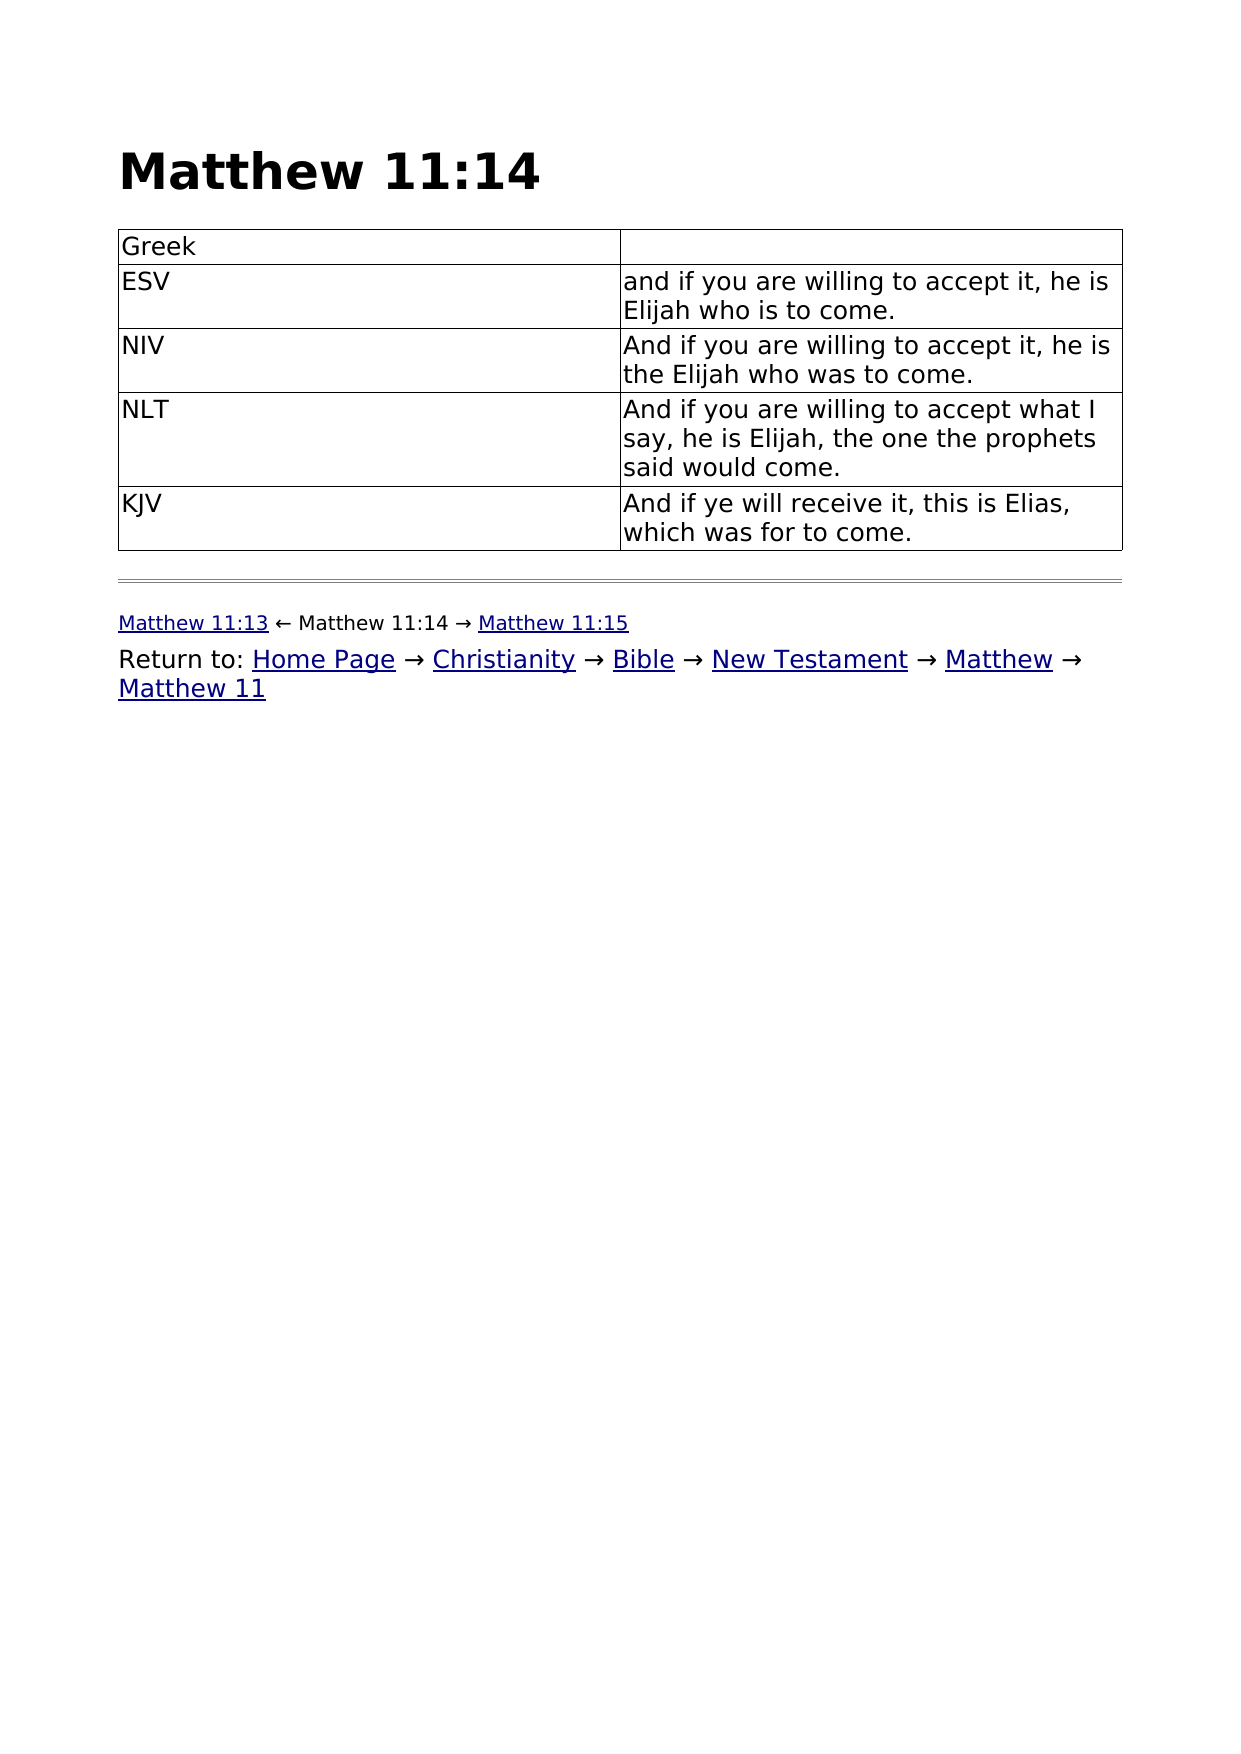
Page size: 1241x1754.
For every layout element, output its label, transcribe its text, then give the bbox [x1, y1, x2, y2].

text Matthew 11:13 ← Matthew 11:14 → Matthew 11:15 [118, 611, 1122, 645]
table_cell NLT [119, 393, 620, 486]
table_header [621, 230, 1122, 264]
table_cell And if you are willing to accept what I say, he is Elijah, the one the prophets said would come. [621, 393, 1122, 486]
table_cell And if you are willing to accept it, he is the Elijah who was to come. [621, 329, 1122, 392]
table_header Greek [119, 230, 620, 264]
table_cell And if ye will receive it, this is Elias, which was for to come. [621, 487, 1122, 550]
subtitle Matthew 11:14 [118, 143, 1122, 201]
table_cell and if you are willing to accept it, he is Elijah who is to come. [621, 265, 1122, 328]
text Return to: Home Page → Christianity → Bible → New Testament → Matthew → Matthew 11 [118, 645, 1122, 704]
table_cell KJV [119, 487, 620, 550]
table_cell NIV [119, 329, 620, 392]
table_cell ESV [119, 265, 620, 328]
